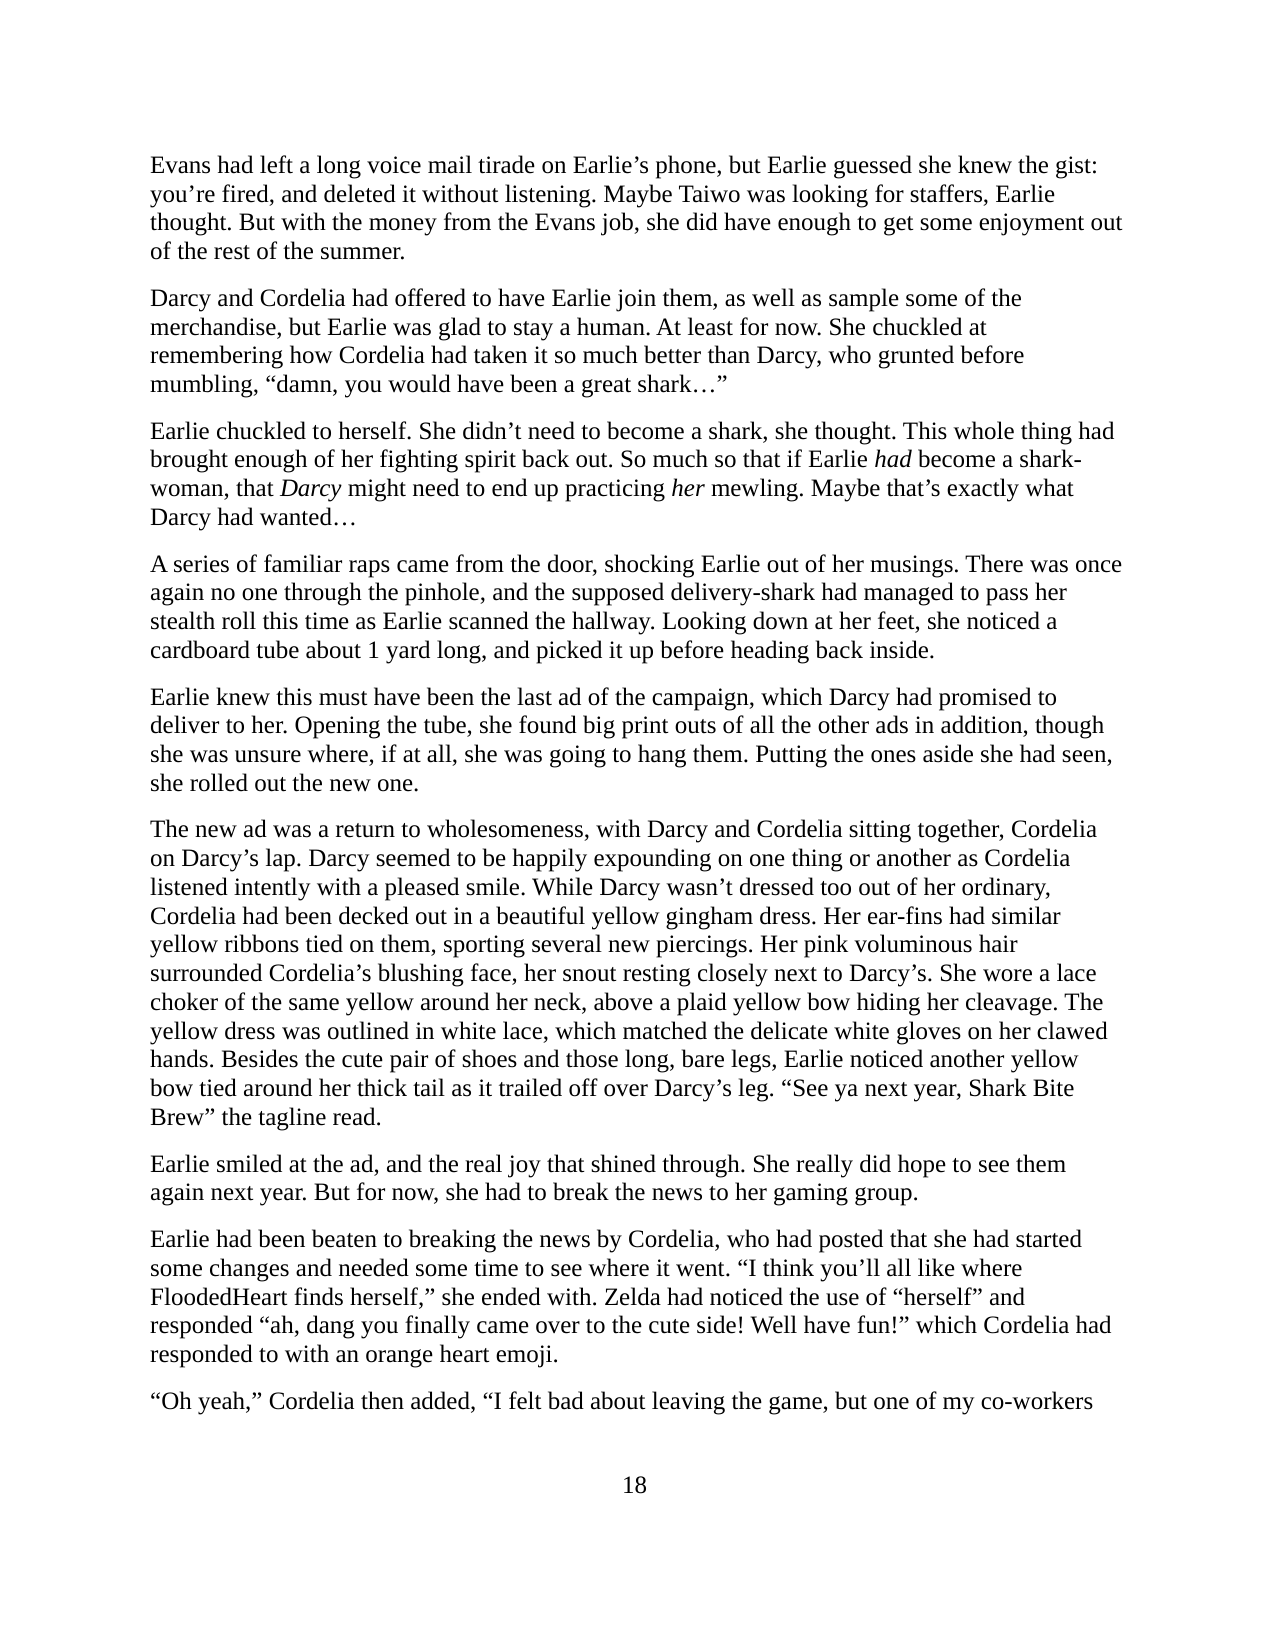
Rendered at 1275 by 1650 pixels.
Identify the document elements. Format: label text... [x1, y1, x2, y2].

text Earlie had been beaten to breaking the news by Cordelia, who had posted that she had started some changes and needed some time to see where it went. “I think you’ll all like where FloodedHeart finds herself,” she ended with. Zelda had noticed the use of “herself” and responded “ah, dang you finally came over to the cute side! Well have fun!” which Cordelia had responded to with an orange heart emoji. [150, 1224, 1125, 1368]
text Darcy and Cordelia had offered to have Earlie join them, as well as sample some of the merchandise, but Earlie was glad to stay a human. At least for now. She chuckled at remembering how Cordelia had taken it so much better than Darcy, who grunted before mumbling, “damn, you would have been a great shark…” [150, 283, 1125, 398]
text A series of familiar raps came from the door, shocking Earlie out of her musings. There was once again no one through the pinhole, and the supposed delivery-shark had managed to pass her stealth roll this time as Earlie scanned the hallway. Looking down at her feet, she noticed a cardboard tube about 1 yard long, and picked it up before heading back inside. [150, 549, 1125, 664]
text Earlie smiled at the ad, and the real joy that shined through. She really did hope to see them again next year. But for now, she had to break the news to her gaming group. [150, 1149, 1125, 1206]
text “Oh yeah,” Cordelia then added, “I felt bad about leaving the game, but one of my co-workers [150, 1386, 1125, 1414]
text Earlie chuckled to herself. She didn’t need to become a shark, she thought. This whole thing had brought enough of her fighting spirit back out. So much so that if Earlie had become a shark-woman, that Darcy might need to end up practicing her mewling. Maybe that’s exactly what Darcy had wanted… [150, 416, 1125, 531]
text Earlie knew this must have been the last ad of the campaign, which Darcy had promised to deliver to her. Opening the tube, she found big print outs of all the other ads in addition, though she was unsure where, if at all, she was going to hang them. Putting the ones aside she had seen, she rolled out the new one. [150, 682, 1125, 797]
text The new ad was a return to wholesomeness, with Darcy and Cordelia sitting together, Cordelia on Darcy’s lap. Darcy seemed to be happily expounding on one thing or another as Cordelia listened intently with a pleased smile. While Darcy wasn’t dressed too out of her ordinary, Cordelia had been decked out in a beautiful yellow gingham dress. Her ear-fins had similar yellow ribbons tied on them, sporting several new piercings. Her pink voluminous hair surrounded Cordelia’s blushing face, her snout resting closely next to Darcy’s. She wore a lace choker of the same yellow around her neck, above a plaid yellow bow hiding her cleavage. The yellow dress was outlined in white lace, which matched the delicate white gloves on her clawed hands. Besides the cute pair of shoes and those long, bare legs, Earlie noticed another yellow bow tied around her thick tail as it trailed off over Darcy’s leg. “See ya next year, Shark Bite Brew” the tagline read. [150, 814, 1125, 1131]
text Evans had left a long voice mail tirade on Earlie’s phone, but Earlie guessed she knew the gist: you’re fired, and deleted it without listening. Maybe Taiwo was looking for staffers, Earlie thought. But with the money from the Evans job, she did have enough to get some enjoyment out of the rest of the summer. [150, 150, 1125, 265]
